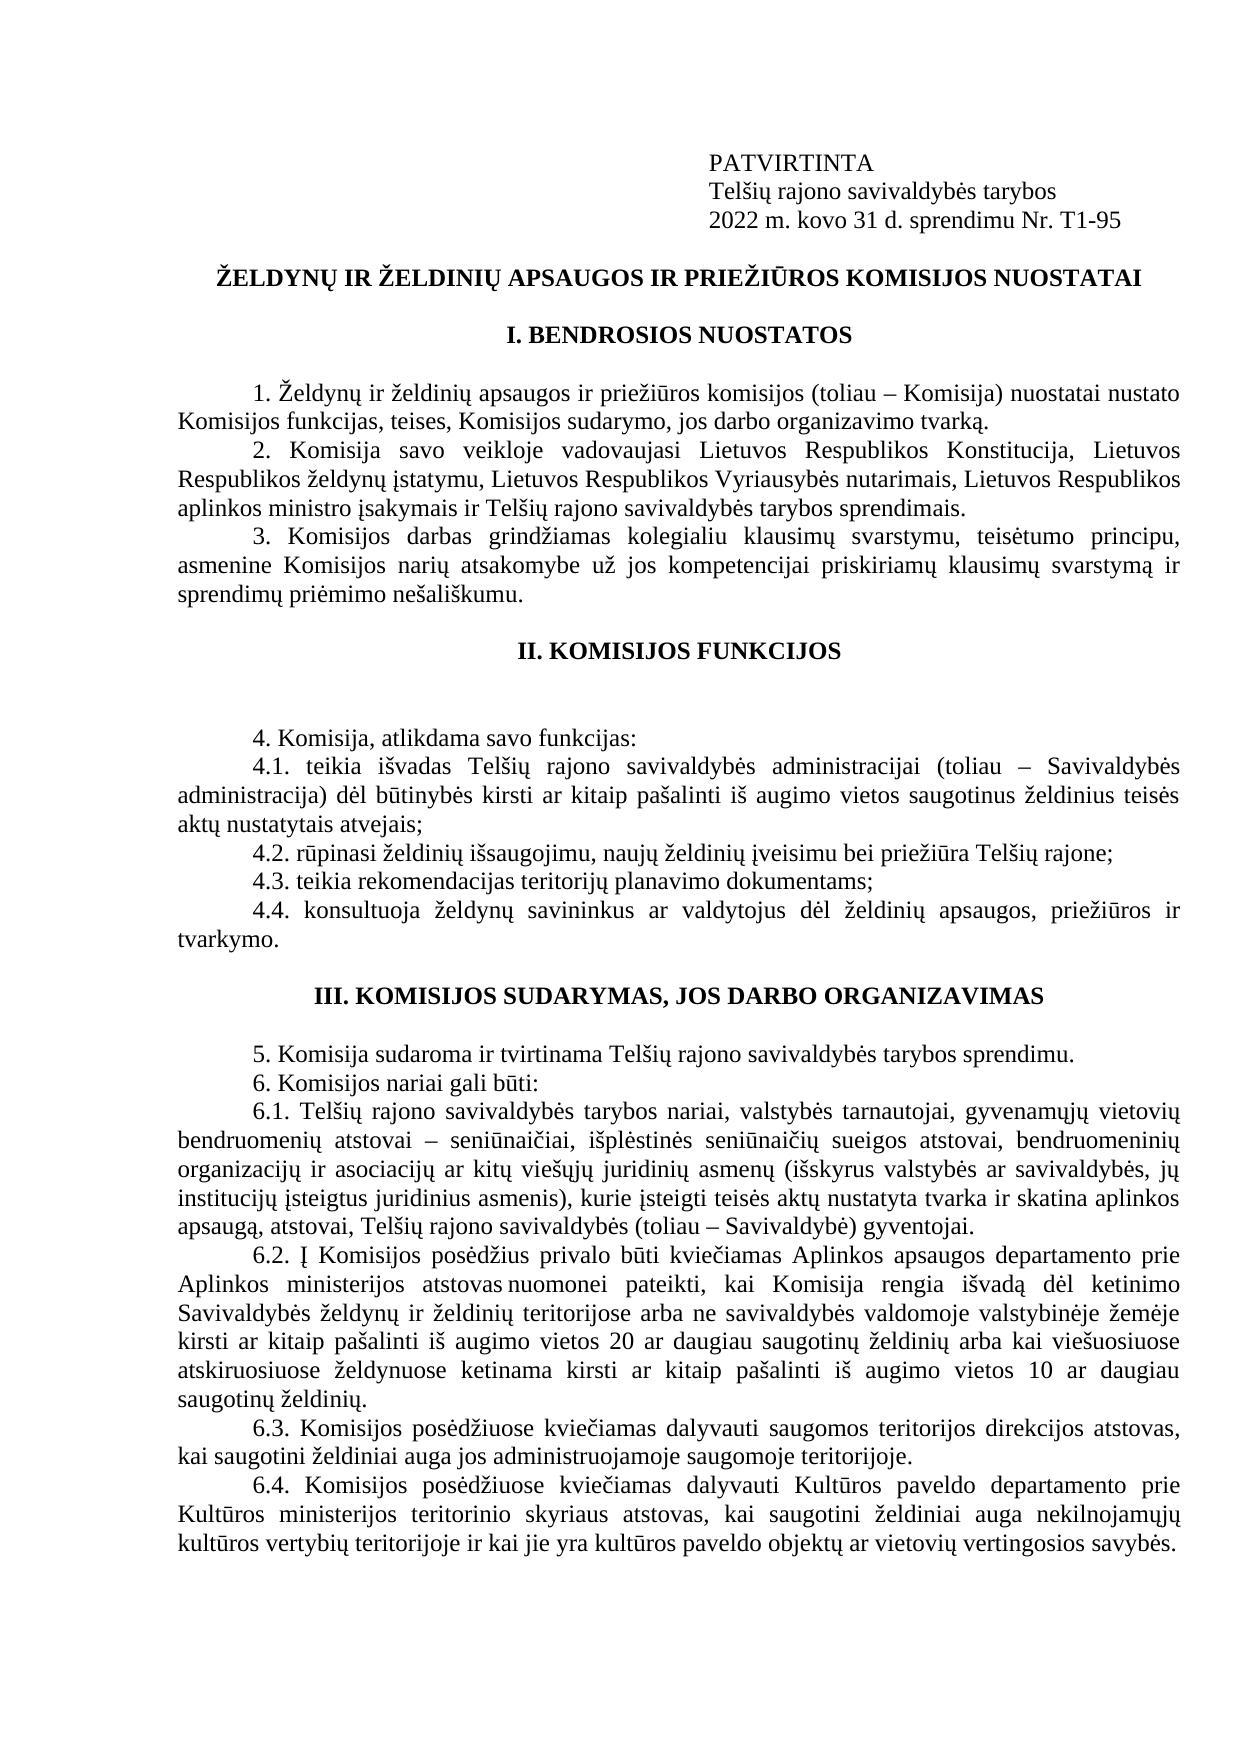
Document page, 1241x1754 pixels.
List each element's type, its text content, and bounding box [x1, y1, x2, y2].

text II. KOMISIJOS FUNKCIJOS [177, 636, 1181, 665]
text ŽELDYNŲ IR ŽELDINIŲ APSAUGOS IR PRIEŽIŪROS KOMISIJOS NUOSTATAI [177, 263, 1181, 291]
text 2022 m. kovo 31 d. sprendimu Nr. T1-95 [177, 205, 1181, 234]
text 2. Komisija savo veikloje vadovaujasi Lietuvos Respublikos Konstitucija, Lietuvos Respublikos želdynų įstatymu, Lietuvos Respublikos Vyriausybės nutarimais, Lietuvos Respublikos aplinkos ministro įsakymais ir Telšių rajono savivaldybės tarybos sprendimais. [177, 435, 1181, 521]
text 6.1. Telšių rajono savivaldybės tarybos nariai, valstybės tarnautojai, gyvenamųjų vietovių bendruomenių atstovai – seniūnaičiai, išplėstinės seniūnaičių sueigos atstovai, bendruomeninių organizacijų ir asociacijų ar kitų viešųjų juridinių asmenų (išskyrus valstybės ar savivaldybės, jų institucijų įsteigtus juridinius asmenis), kurie įsteigti teisės aktų nustatyta tvarka ir skatina aplinkos apsaugą, atstovai, Telšių rajono savivaldybės (toliau – Savivaldybė) gyventojai. [177, 1096, 1181, 1240]
text 3. Komisijos darbas grindžiamas kolegialiu klausimų svarstymu, teisėtumo principu, asmenine Komisijos narių atsakomybe už jos kompetencijai priskiriamų klausimų svarstymą ir sprendimų priėmimo nešališkumu. [177, 521, 1181, 608]
text 4.1. teikia išvadas Telšių rajono savivaldybės administracijai (toliau – Savivaldybės administracija) dėl būtinybės kirsti ar kitaip pašalinti iš augimo vietos saugotinus želdinius teisės aktų nustatytais atvejais; [177, 751, 1181, 838]
text 6.2. Į Komisijos posėdžius privalo būti kviečiamas Aplinkos apsaugos departamento prie Aplinkos ministerijos atstovas nuomonei pateikti, kai Komisija rengia išvadą dėl ketinimo Savivaldybės želdynų ir želdinių teritorijose arba ne savivaldybės valdomoje valstybinėje žemėje kirsti ar kitaip pašalinti iš augimo vietos 20 ar daugiau saugotinų želdinių arba kai viešuosiuose atskiruosiuose želdynuose ketinama kirsti ar kitaip pašalinti iš augimo vietos 10 ar daugiau saugotinų želdinių. [177, 1240, 1181, 1413]
text III. KOMISIJOS SUDARYMAS, JOS DARBO ORGANIZAVIMAS [177, 981, 1181, 1010]
text 4.4. konsultuoja želdynų savininkus ar valdytojus dėl želdinių apsaugos, priežiūros ir tvarkymo. [177, 895, 1181, 953]
text 6.4. Komisijos posėdžiuose kviečiamas dalyvauti Kultūros paveldo departamento prie Kultūros ministerijos teritorinio skyriaus atstovas, kai saugotini želdiniai auga nekilnojamųjų kultūros vertybių teritorijoje ir kai jie yra kultūros paveldo objektų ar vietovių vertingosios savybės. [177, 1470, 1181, 1556]
text 1. Želdynų ir želdinių apsaugos ir priežiūros komisijos (toliau – Komisija) nuostatai nustato Komisijos funkcijas, teises, Komisijos sudarymo, jos darbo organizavimo tvarką. [177, 378, 1181, 435]
text 4.3. teikia rekomendacijas teritorijų planavimo dokumentams; [177, 866, 1181, 895]
text PATVIRTINTA [177, 148, 1181, 176]
text Telšių rajono savivaldybės tarybos [177, 176, 1181, 205]
text 4. Komisija, atlikdama savo funkcijas: [177, 723, 1181, 751]
text I. BENDROSIOS NUOSTATOS [177, 320, 1181, 349]
text 4.2. rūpinasi želdinių išsaugojimu, naujų želdinių įveisimu bei priežiūra Telšių rajone; [177, 838, 1181, 866]
text 6. Komisijos nariai gali būti: [177, 1068, 1181, 1096]
text 5. Komisija sudaroma ir tvirtinama Telšių rajono savivaldybės tarybos sprendimu. [177, 1039, 1181, 1068]
text 6.3. Komisijos posėdžiuose kviečiamas dalyvauti saugomos teritorijos direkcijos atstovas, kai saugotini želdiniai auga jos administruojamoje saugomoje teritorijoje. [177, 1413, 1181, 1470]
